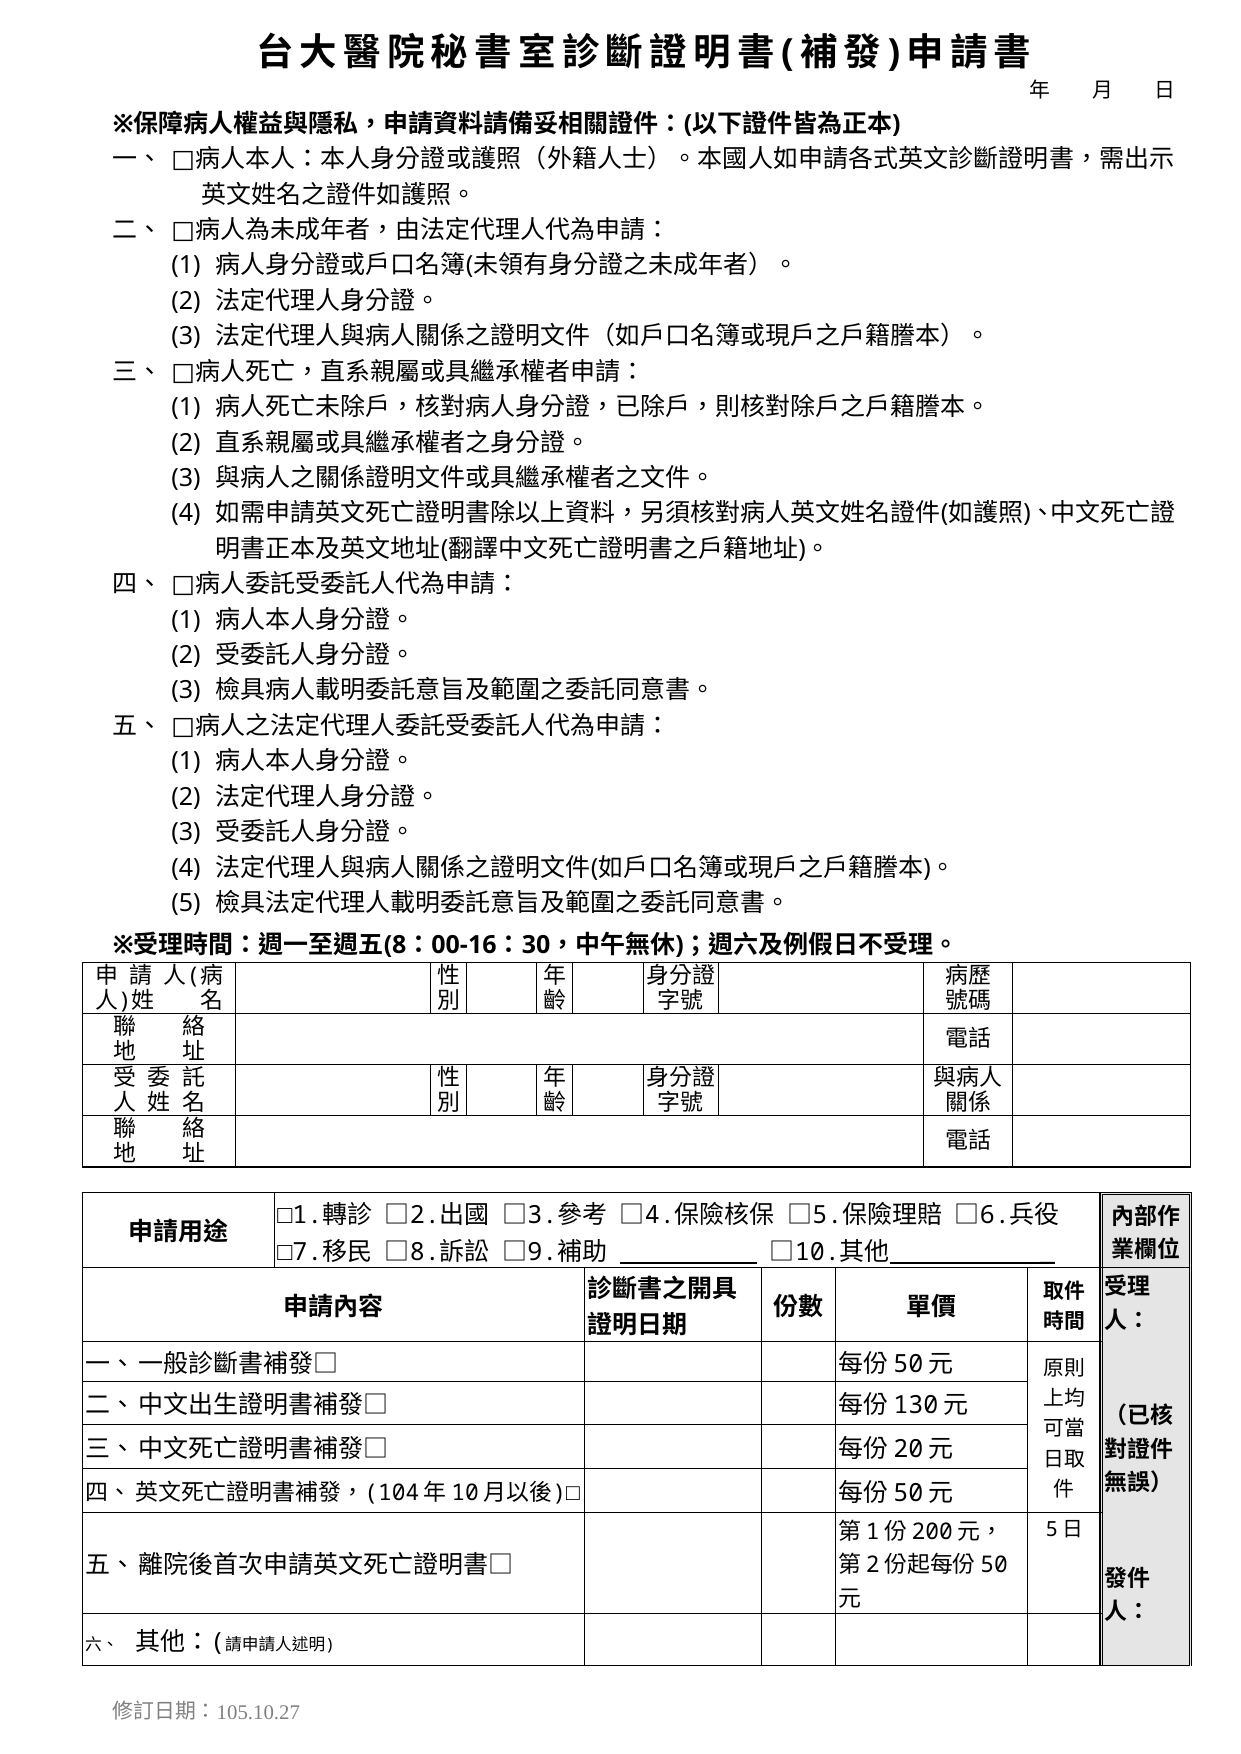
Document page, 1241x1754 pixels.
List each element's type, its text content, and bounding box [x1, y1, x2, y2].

table_cell 每份20元 [836, 1425, 1027, 1468]
table_cell [718, 1014, 923, 1064]
text 台大醫院秘書室診斷證明書(補發)申請書 [112, 35, 1174, 73]
table_cell 電話 [924, 1014, 1012, 1064]
table_cell 原則 上均 可當 日取 件 [1028, 1342, 1099, 1512]
list 受委託人身分證。 [171, 635, 1175, 671]
table_cell [236, 1116, 431, 1166]
table_cell [585, 1342, 761, 1381]
table_cell [572, 1116, 643, 1166]
list 如需申請英文死亡證明書除以上資料，另須核對病人英文姓名證件(如護照)、中文死亡證明書正本及英文地址(翻譯中文死亡證明書之戶籍地址)。 [171, 493, 1175, 564]
table_cell [585, 1513, 761, 1613]
list 病人本人身分證。 [171, 741, 1175, 777]
table_cell [762, 1425, 835, 1468]
list 病人身分證或戶口名簿(未領有身分證之未成年者）。 [112, 246, 1175, 281]
table_cell 英文死亡證明書補發，(104年10月以後)□ [83, 1469, 584, 1512]
list 法定代理人身分證。 [171, 777, 1175, 812]
table_cell 申請內容 [83, 1268, 584, 1341]
table_cell [762, 1513, 835, 1613]
table_cell 受 委 託 人 姓 名 [83, 1065, 235, 1115]
table_cell [431, 1014, 466, 1064]
table_cell [466, 1116, 537, 1166]
table_header □1.轉診 □2.出國 □3.參考 □4.保險核保 □5.保險理賠 □6.兵役 □7.移民 □8.訴訟 □9.補助 □10.其他 _ [275, 1193, 1099, 1267]
table_cell [762, 1469, 835, 1512]
table_cell [431, 1116, 466, 1166]
list □病人為未成年者，由法定代理人代為申請： [112, 210, 1175, 246]
list □病人委託受委託人代為申請： [112, 564, 1175, 600]
table_header [1013, 963, 1190, 1013]
table_cell 聯 絡 地 址 [83, 1116, 235, 1166]
text 年 月 日 [112, 73, 1175, 103]
table_cell 身分證 字號 [644, 1065, 718, 1115]
table_cell [236, 1065, 430, 1115]
table_header [719, 963, 923, 1013]
table_cell 電話 [924, 1116, 1012, 1166]
table_cell 診斷書之開具證明日期 [585, 1268, 761, 1341]
table_cell 份數 [762, 1268, 835, 1341]
table_header [236, 963, 430, 1013]
table_header 內部作業欄位 [1103, 1195, 1189, 1267]
table_cell [1013, 1014, 1190, 1064]
list 病人死亡未除戶，核對病人身分證，已除戶，則核對除戶之戶籍謄本。 [171, 387, 1175, 423]
table_cell 5日 [1028, 1513, 1099, 1613]
table_cell [537, 1014, 572, 1064]
table_cell [573, 1065, 643, 1115]
table_cell 中文出生證明書補發□ [83, 1382, 584, 1424]
table_header 身分證 字號 [644, 963, 718, 1013]
table_header [573, 963, 643, 1013]
table_cell [537, 1116, 572, 1166]
table_cell [643, 1014, 718, 1064]
table_header 年齡 [537, 963, 572, 1013]
table_cell [643, 1116, 718, 1166]
list 病人本人身分證。 [171, 600, 1175, 635]
table_cell [718, 1116, 923, 1166]
table_header 性別 [431, 963, 466, 1013]
table_cell [585, 1614, 761, 1665]
table_cell [836, 1614, 1027, 1665]
table_cell [762, 1342, 835, 1381]
list □病人本人：本人身分證或護照（外籍人士）。本國人如申請各式英文診斷證明書，需出示英文姓名之證件如護照。 [112, 139, 1175, 210]
table_cell [585, 1425, 761, 1468]
table_cell [572, 1014, 643, 1064]
table_header 病歷 號碼 [924, 963, 1012, 1013]
text ※受理時間：週一至週五(8：00-16：30，中午無休)；週六及例假日不受理。 [112, 918, 1175, 962]
table_cell 每份50元 [836, 1469, 1027, 1512]
table_cell 離院後首次申請英文死亡證明書□ [83, 1513, 584, 1613]
table_header 申 請 人(病人)姓 名 [83, 963, 235, 1013]
list 與病人之關係證明文件或具繼承權者之文件。 [171, 458, 1175, 493]
table_cell [585, 1382, 761, 1424]
table_cell 其他：(請申請人述明) [83, 1614, 584, 1665]
list 法定代理人與病人關係之證明文件(如戶口名簿或現戶之戶籍謄本)。 [171, 848, 1175, 883]
table_cell 聯 絡 地 址 [83, 1014, 235, 1064]
table_cell 性別 [431, 1065, 466, 1115]
table_cell 中文死亡證明書補發□ [83, 1425, 584, 1468]
table_header [467, 963, 536, 1013]
list 受委託人身分證。 [171, 812, 1175, 848]
table_cell [762, 1382, 835, 1424]
table_cell 每份130元 [836, 1382, 1027, 1424]
list 檢具病人載明委託意旨及範圍之委託同意書。 [171, 671, 1175, 706]
table_cell 取件 時間 [1028, 1268, 1099, 1341]
table_cell 受理人： （已核對證件無誤） 發件人： [1103, 1268, 1189, 1665]
table_cell [1028, 1614, 1099, 1665]
table_cell 單價 [836, 1268, 1027, 1341]
table_cell [1013, 1116, 1190, 1166]
table_cell 第1份200元，第2份起每份50元 [836, 1513, 1027, 1613]
list 直系親屬或具繼承權者之身分證。 [171, 423, 1175, 458]
table_cell [585, 1469, 761, 1512]
table_cell 年齡 [537, 1065, 572, 1115]
list □病人死亡，直系親屬或具繼承權者申請： [112, 352, 1175, 387]
table_header 申請用途 [83, 1193, 274, 1267]
table_cell [467, 1065, 536, 1115]
text ※保障病人權益與隱私，申請資料請備妥相關證件：(以下證件皆為正本) [112, 103, 1175, 139]
table_cell 一般診斷書補發□ [83, 1342, 584, 1381]
table_cell [1013, 1065, 1190, 1115]
list 法定代理人身分證。 [112, 281, 1175, 316]
list 檢具法定代理人載明委託意旨及範圍之委託同意書。 [171, 883, 1175, 918]
list □病人之法定代理人委託受委託人代為申請： [112, 706, 1175, 741]
table_cell 每份50元 [836, 1342, 1027, 1381]
table_cell [466, 1014, 537, 1064]
table_cell [236, 1014, 431, 1064]
table_cell 與病人 關係 [924, 1065, 1012, 1115]
table_cell [719, 1065, 923, 1115]
table_cell [762, 1614, 835, 1665]
list 法定代理人與病人關係之證明文件（如戶口名簿或現戶之戶籍謄本）。 [112, 316, 1175, 352]
